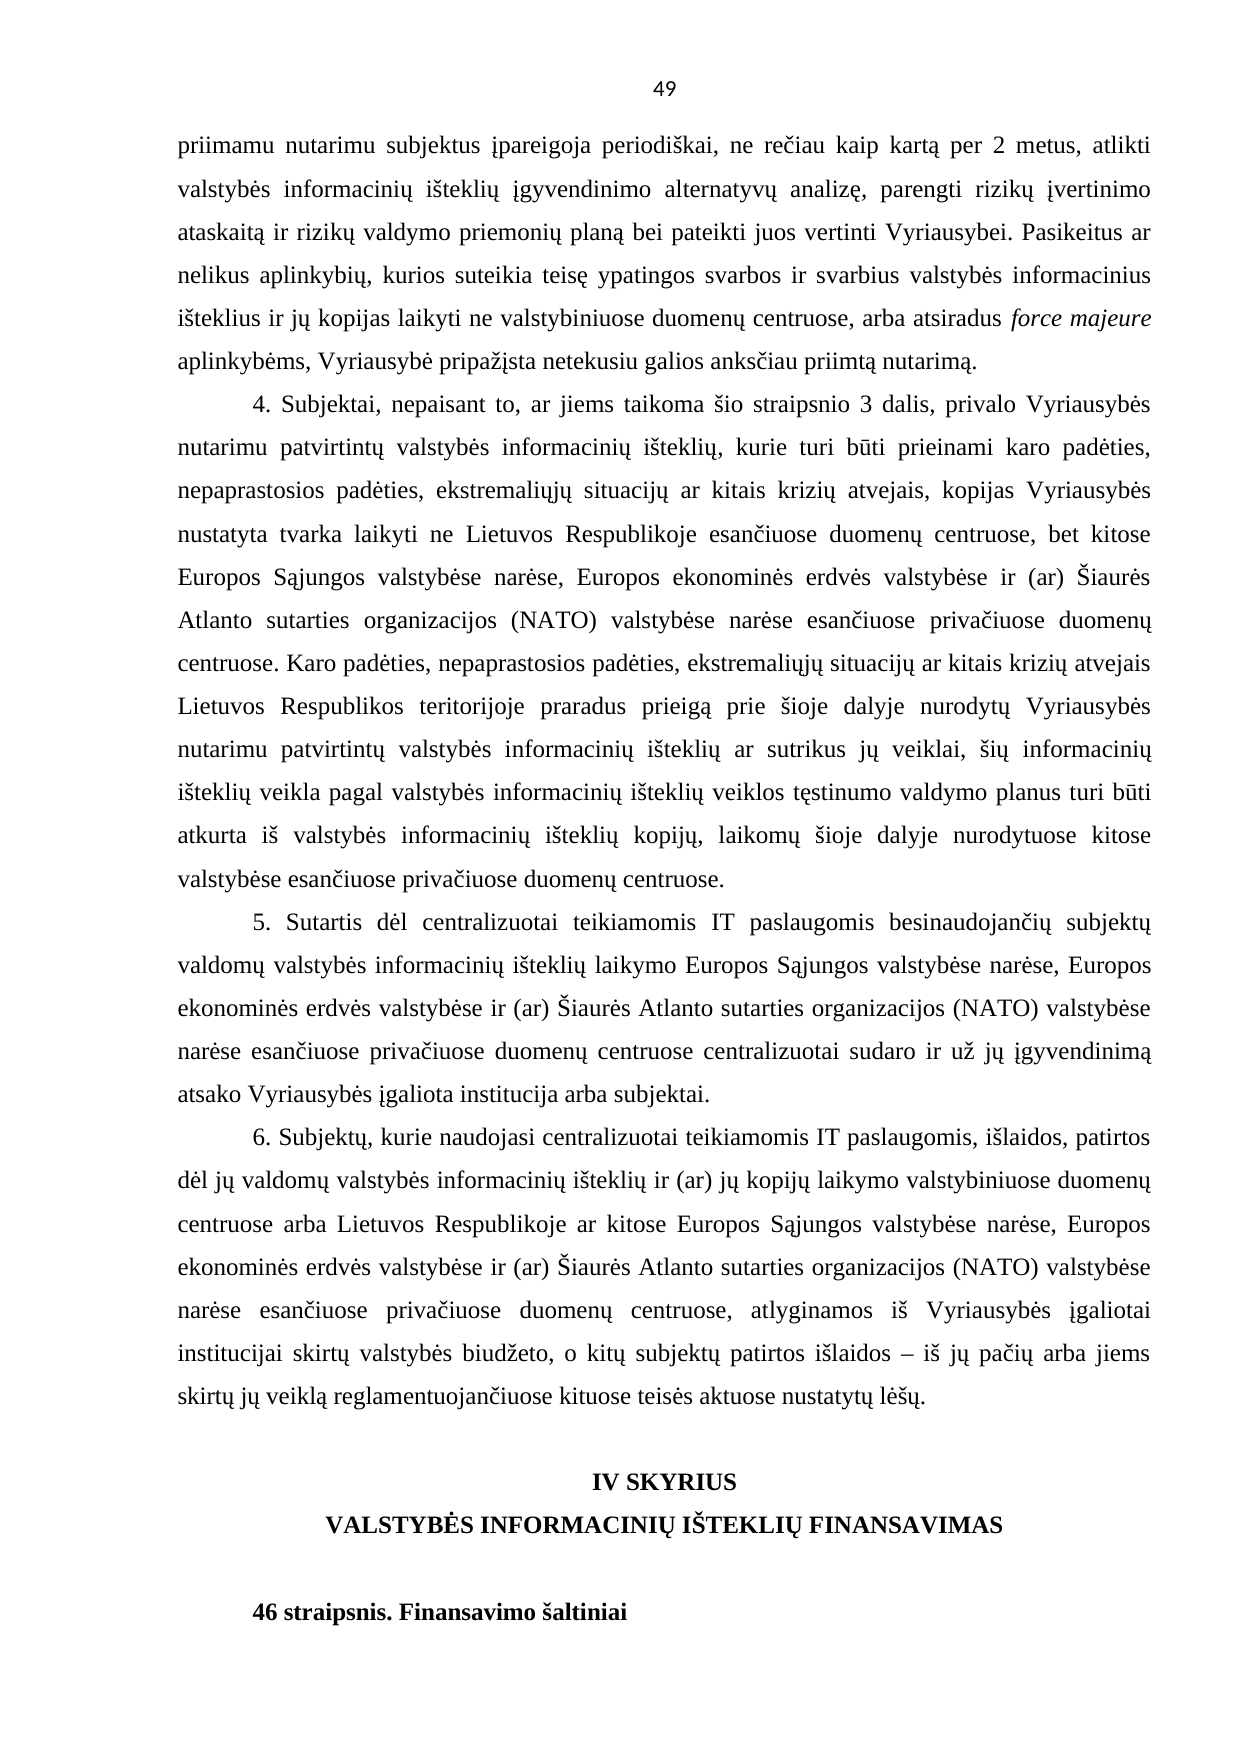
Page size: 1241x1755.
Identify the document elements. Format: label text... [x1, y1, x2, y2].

text iV SKYRIUS [177, 1467, 1152, 1496]
text 5. Sutartis dėl centralizuotai teikiamomis IT paslaugomis besinaudojančių subjektų valdomų valstybės informacinių išteklių laikymo Europos Sąjungos valstybėse narėse, Europos ekonominės erdvės valstybėse ir (ar) Šiaurės Atlanto sutarties organizacijos (NATO) valstybėse narėse esančiuose privačiuose duomenų centruose centralizuotai sudaro ir už jų įgyvendinimą atsako Vyriausybės įgaliota institucija arba subjektai. [177, 907, 1152, 1108]
text 4. Subjektai, nepaisant to, ar jiems taikoma šio straipsnio 3 dalis, privalo Vyriausybės nutarimu patvirtintų valstybės informacinių išteklių, kurie turi būti prieinami karo padėties, nepaprastosios padėties, ekstremaliųjų situacijų ar kitais krizių atvejais, kopijas Vyriausybės nustatyta tvarka laikyti ne Lietuvos Respublikoje esančiuose duomenų centruose, bet kitose Europos Sąjungos valstybėse narėse, Europos ekonominės erdvės valstybėse ir (ar) Šiaurės Atlanto sutarties organizacijos (NATO) valstybėse narėse esančiuose privačiuose duomenų centruose. Karo padėties, nepaprastosios padėties, ekstremaliųjų situacijų ar kitais krizių atvejais Lietuvos Respublikos teritorijoje praradus prieigą prie šioje dalyje nurodytų Vyriausybės nutarimu patvirtintų valstybės informacinių išteklių ar sutrikus jų veiklai, šių informacinių išteklių veikla pagal valstybės informacinių išteklių veiklos tęstinumo valdymo planus turi būti atkurta iš valstybės informacinių išteklių kopijų, laikomų šioje dalyje nurodytuose kitose valstybėse esančiuose privačiuose duomenų centruose. [177, 389, 1152, 892]
text 46 straipsnis. Finansavimo šaltiniai [177, 1597, 1152, 1626]
text priimamu nutarimu subjektus įpareigoja periodiškai, ne rečiau kaip kartą per 2 metus, atlikti valstybės informacinių išteklių įgyvendinimo alternatyvų analizę, parengti rizikų įvertinimo ataskaitą ir rizikų valdymo priemonių planą bei pateikti juos vertinti Vyriausybei. Pasikeitus ar nelikus aplinkybių, kurios suteikia teisę ypatingos svarbos ir svarbius valstybės informacinius išteklius ir jų kopijas laikyti ne valstybiniuose duomenų centruose, arba atsiradus force majeure aplinkybėms, Vyriausybė pripažįsta netekusiu galios anksčiau priimtą nutarimą. [177, 131, 1152, 375]
text 6. Subjektų, kurie naudojasi centralizuotai teikiamomis IT paslaugomis, išlaidos, patirtos dėl jų valdomų valstybės informacinių išteklių ir (ar) jų kopijų laikymo valstybiniuose duomenų centruose arba Lietuvos Respublikoje ar kitose Europos Sąjungos valstybėse narėse, Europos ekonominės erdvės valstybėse ir (ar) Šiaurės Atlanto sutarties organizacijos (NATO) valstybėse narėse esančiuose privačiuose duomenų centruose, atlyginamos iš Vyriausybės įgaliotai institucijai skirtų valstybės biudžeto, o kitų subjektų patirtos išlaidos – iš jų pačių arba jiems skirtų jų veiklą reglamentuojančiuose kituose teisės aktuose nustatytų lėšų. [177, 1122, 1152, 1410]
text VALSTYBĖS INFORMACINIŲ IŠTEKLIŲ FINANSAVIMAS [177, 1511, 1152, 1539]
